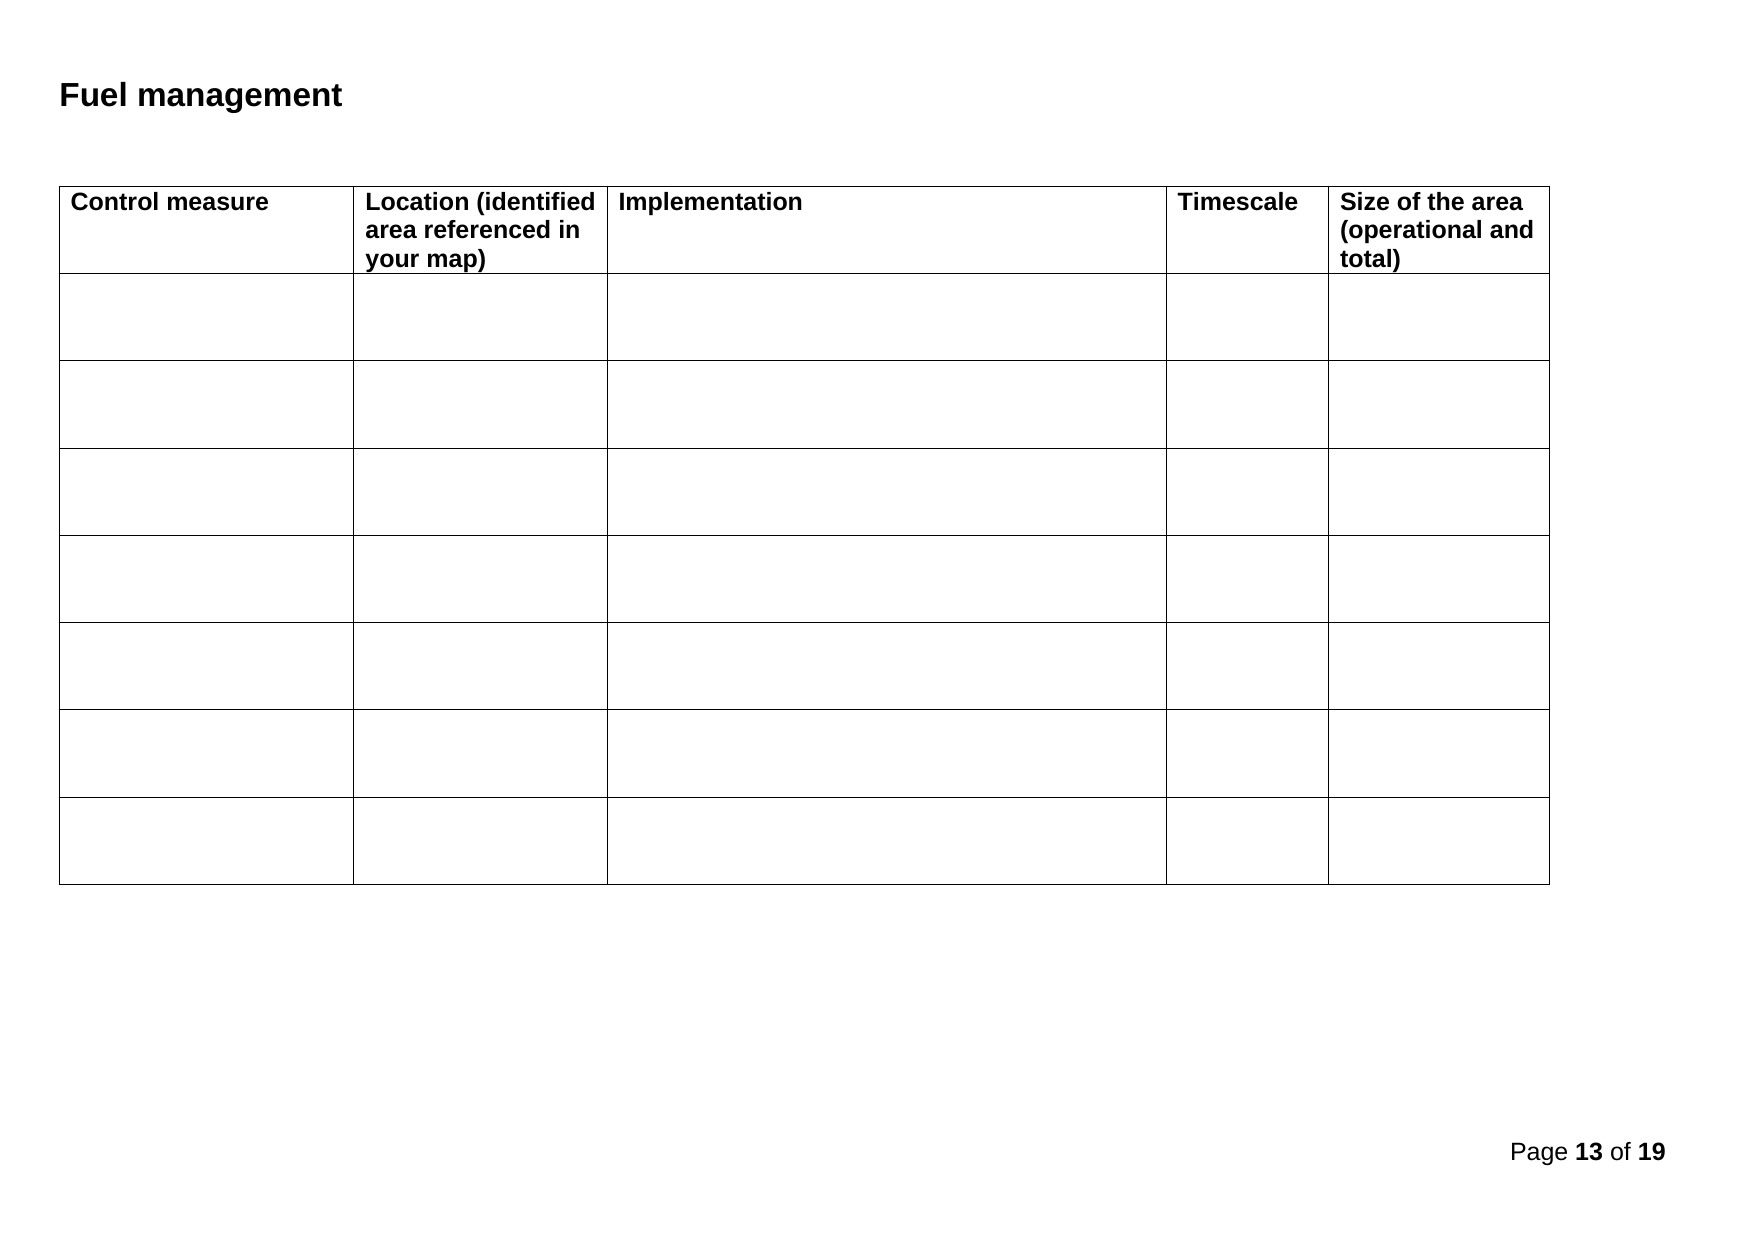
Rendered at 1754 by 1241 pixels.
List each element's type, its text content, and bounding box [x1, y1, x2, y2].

table_cell [1329, 623, 1549, 709]
table_cell [60, 361, 353, 447]
table_header Timescale [1167, 187, 1328, 273]
table_cell [354, 274, 607, 360]
table_cell [1167, 710, 1328, 797]
table_header Implementation [608, 187, 1166, 273]
table_cell [608, 710, 1166, 797]
table_cell [608, 361, 1166, 447]
table_cell [354, 623, 607, 709]
table_cell [1167, 361, 1328, 447]
table_cell [1167, 536, 1328, 622]
table_cell [608, 623, 1166, 709]
table_cell [1329, 536, 1549, 622]
table_cell [1167, 274, 1328, 360]
table_cell [1329, 361, 1549, 447]
table_header Control measure [60, 187, 353, 273]
table_cell [1329, 449, 1549, 535]
table_cell [60, 274, 353, 360]
table_cell [60, 623, 353, 709]
table_cell [354, 710, 607, 797]
table_cell [1329, 798, 1549, 884]
table_cell [354, 449, 607, 535]
table_cell [60, 536, 353, 622]
table_cell [608, 536, 1166, 622]
table_cell [608, 449, 1166, 535]
table_cell [354, 361, 607, 447]
table_cell [60, 798, 353, 884]
text Fuel management [59, 75, 1665, 113]
table_header Size of the area (operational and total) [1329, 187, 1549, 273]
table_cell [60, 449, 353, 535]
table_cell [1167, 449, 1328, 535]
table_cell [354, 536, 607, 622]
table_cell [1329, 710, 1549, 797]
table_cell [1329, 274, 1549, 360]
table_cell [60, 710, 353, 797]
table_cell [608, 798, 1166, 884]
table_cell [1167, 623, 1328, 709]
table_cell [1167, 798, 1328, 884]
table_cell [354, 798, 607, 884]
table_cell [608, 274, 1166, 360]
table_header Location (identified area referenced in your map) [354, 187, 607, 273]
